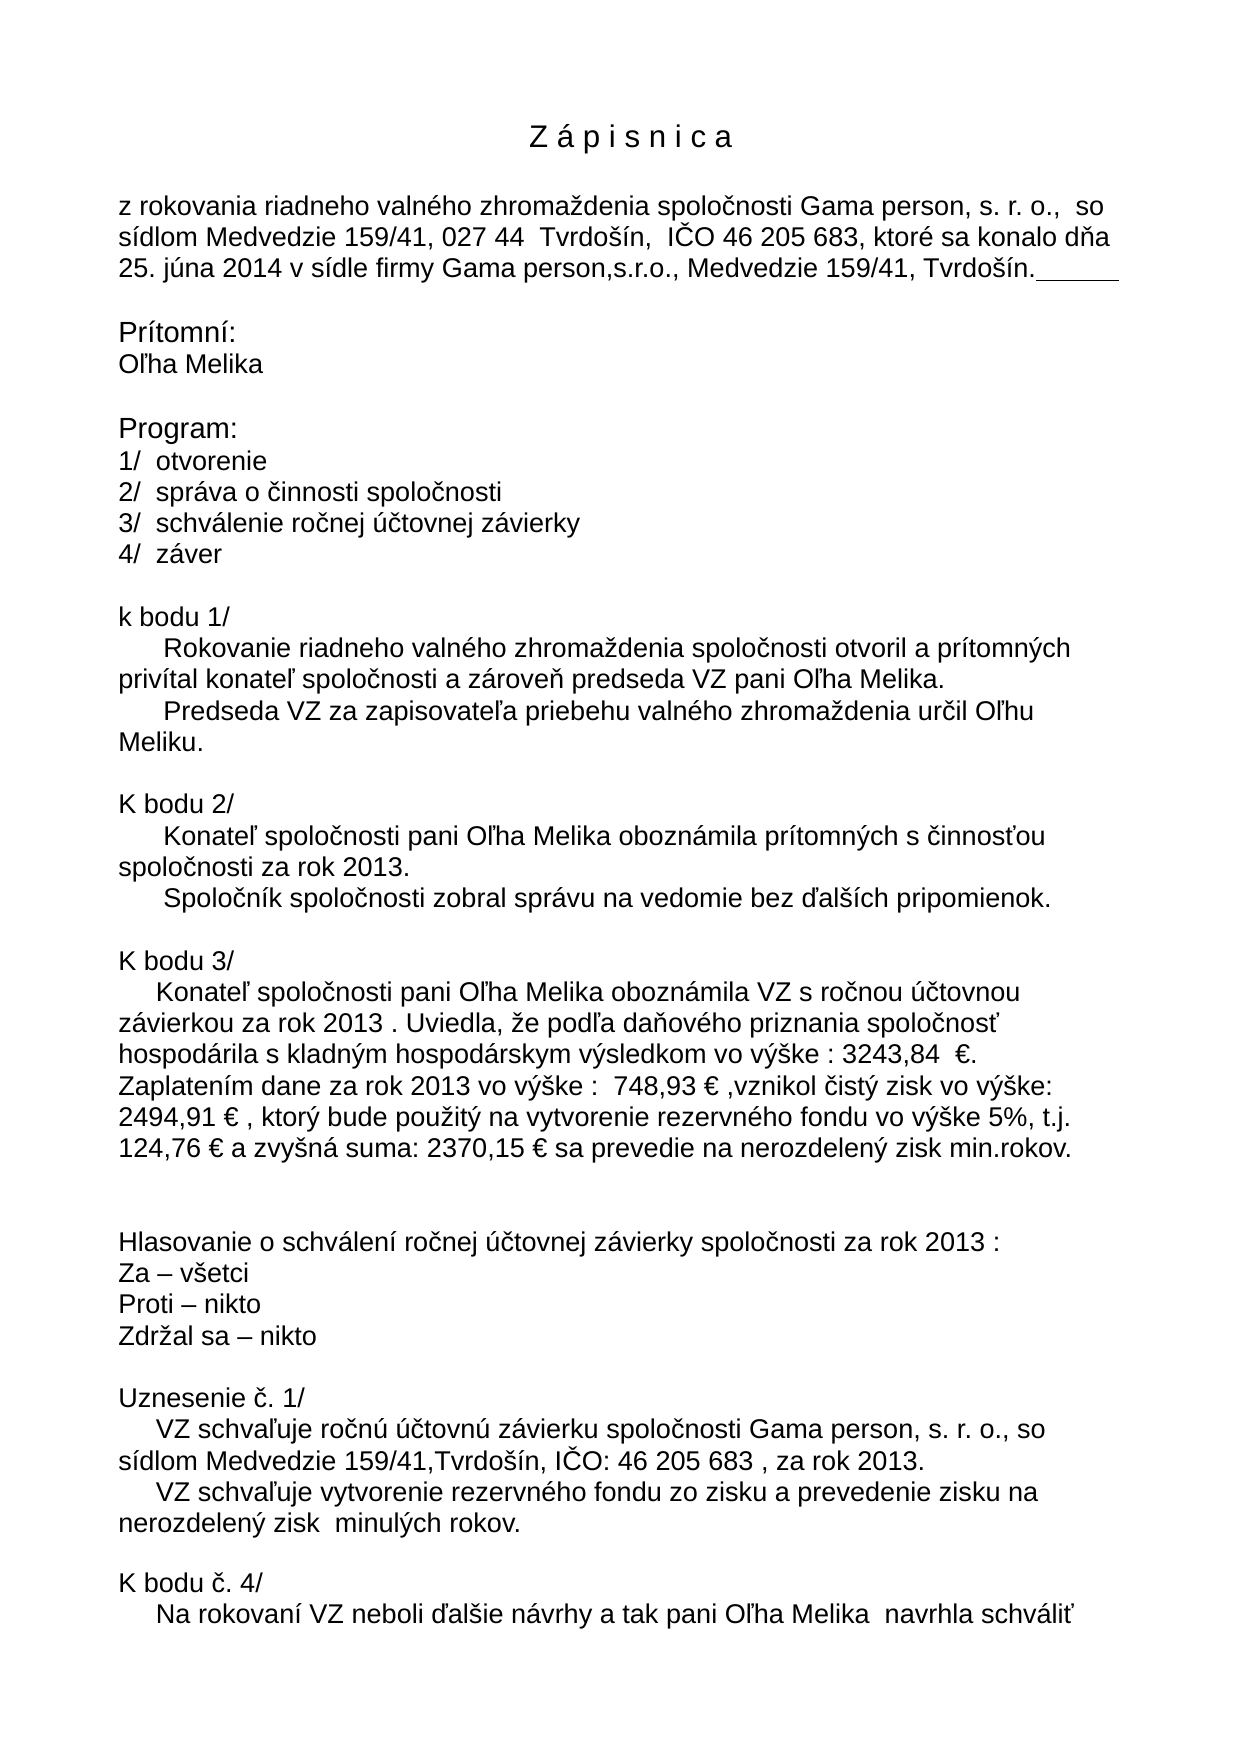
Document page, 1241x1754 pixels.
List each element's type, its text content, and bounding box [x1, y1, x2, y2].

text Program: [118, 411, 1121, 444]
text VZ schvaľuje ročnú účtovnú závierku spoločnosti Gama person, s. r. o., so sídlom Medvedzie 159/41,Tvrdošín, IČO: 46 205 683 , za rok 2013. [118, 1413, 1121, 1476]
text Prítomní: [118, 315, 1121, 348]
text Za – všetci [118, 1257, 1121, 1288]
text Na rokovaní VZ neboli ďalšie návrhy a tak pani Oľha Melika navrhla schváliť [118, 1598, 1121, 1629]
text K bodu 3/ [118, 944, 1121, 976]
text Konateľ spoločnosti pani Oľha Melika oboznámila prítomných s činnosťou spoločnosti za rok 2013. [118, 819, 1121, 882]
text Z á p i s n i c a [118, 118, 1121, 154]
text Uznesenie č. 1/ [118, 1382, 1121, 1413]
text Oľha Melika [118, 348, 1121, 380]
text 4/ záver [118, 538, 1121, 569]
text k bodu 1/ [118, 601, 1121, 632]
text Spoločník spoločnosti zobral správu na vedomie bez ďalších pripomienok. [118, 882, 1121, 913]
text 3/ schválenie ročnej účtovnej závierky [118, 507, 1121, 538]
text 2/ správa o činnosti spoločnosti [118, 476, 1121, 507]
text K bodu 2/ [118, 788, 1121, 819]
text Zdržal sa – nikto [118, 1319, 1121, 1351]
text Hlasovanie o schválení ročnej účtovnej závierky spoločnosti za rok 2013 : [118, 1226, 1121, 1257]
text K bodu č. 4/ [118, 1567, 1121, 1598]
text Predseda VZ za zapisovateľa priebehu valného zhromaždenia určil Oľhu Meliku. [118, 694, 1121, 757]
text VZ schvaľuje vytvorenie rezervného fondu zo zisku a prevedenie zisku na nerozdelený zisk minulých rokov. [118, 1476, 1121, 1538]
text Proti – nikto [118, 1288, 1121, 1319]
text z rokovania riadneho valného zhromaždenia spoločnosti Gama person, s. r. o., so sídlom Medvedzie 159/41, 027 44 Tvrdošín, IČO 46 205 683, ktoré sa konalo dňa 25. júna 2014 v sídle firmy Gama person,s.r.o., Medvedzie 159/41, Tvrdošín. [118, 190, 1121, 284]
text Konateľ spoločnosti pani Oľha Melika oboznámila VZ s ročnou účtovnou závierkou za rok 2013 . Uviedla, že podľa daňového priznania spoločnosť hospodárila s kladným hospodárskym výsledkom vo výške : 3243,84 €. Zaplatením dane za rok 2013 vo výške : 748,93 € ,vznikol čistý zisk vo výške: 2494,91 € , ktorý bude použitý na vytvorenie rezervného fondu vo výške 5%, t.j. 124,76 € a zvyšná suma: 2370,15 € sa prevedie na nerozdelený zisk min.rokov. [118, 976, 1121, 1163]
text 1/ otvorenie [118, 444, 1121, 476]
text Rokovanie riadneho valného zhromaždenia spoločnosti otvoril a prítomných privítal konateľ spoločnosti a zároveň predseda VZ pani Oľha Melika. [118, 632, 1121, 694]
